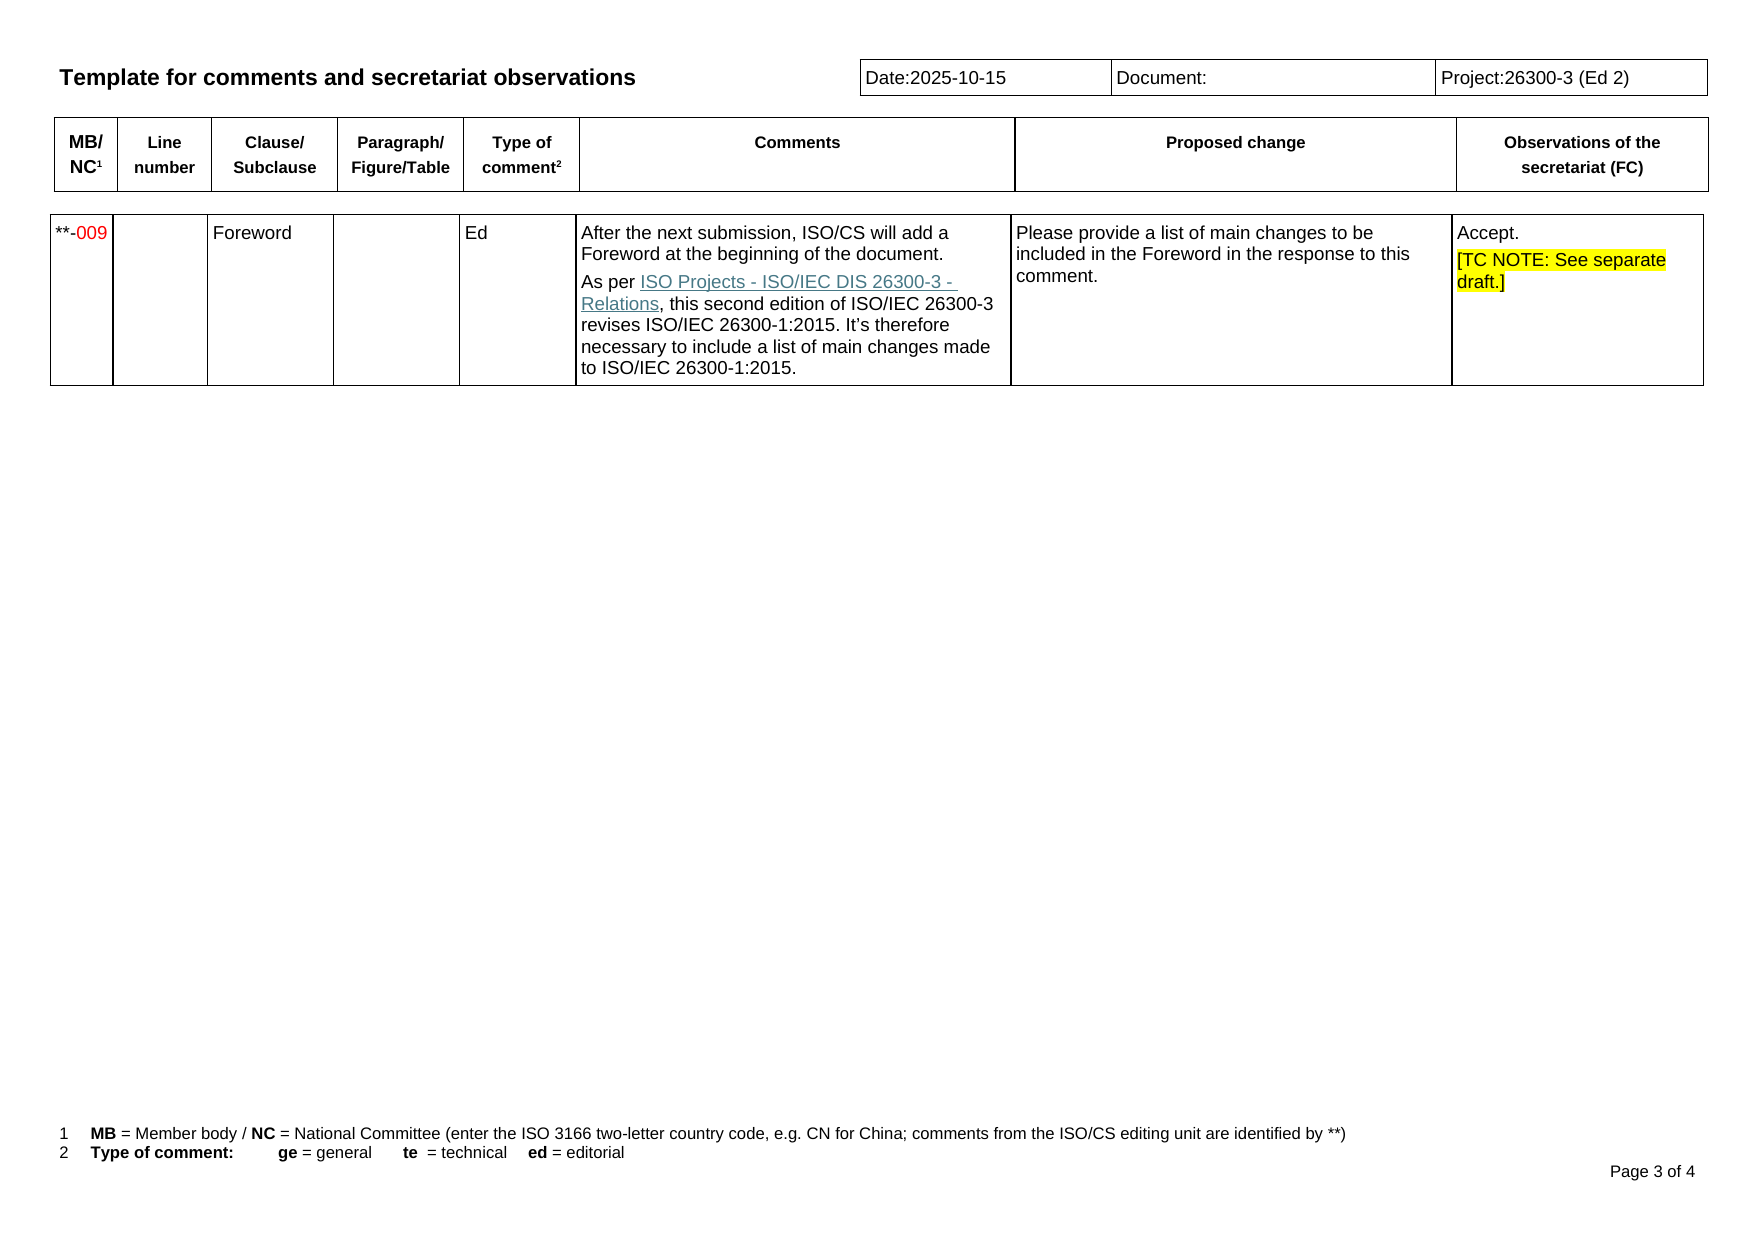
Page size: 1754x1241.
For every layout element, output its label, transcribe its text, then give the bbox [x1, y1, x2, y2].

table_cell Foreword [208, 215, 333, 385]
table_cell [114, 215, 207, 385]
table_cell **-009 [51, 215, 112, 385]
table_cell After the next submission, ISO/CS will add a Foreword at the beginning of the document. As per ISO Projects - ISO/IEC DIS 26300-3 - Relations, this second edition of ISO/IEC 26300-3 revises ISO/IEC 26300-1:2015. It’s therefore necessary to include a list of main changes made to ISO/IEC 26300-1:2015. [577, 215, 1010, 385]
table_cell Please provide a list of main changes to be included in the Foreword in the response to this comment. [1012, 215, 1451, 385]
table_cell Accept. [TC NOTE: See separate draft.] [1453, 215, 1703, 385]
table_cell Ed [460, 215, 575, 385]
table_cell [334, 215, 459, 385]
